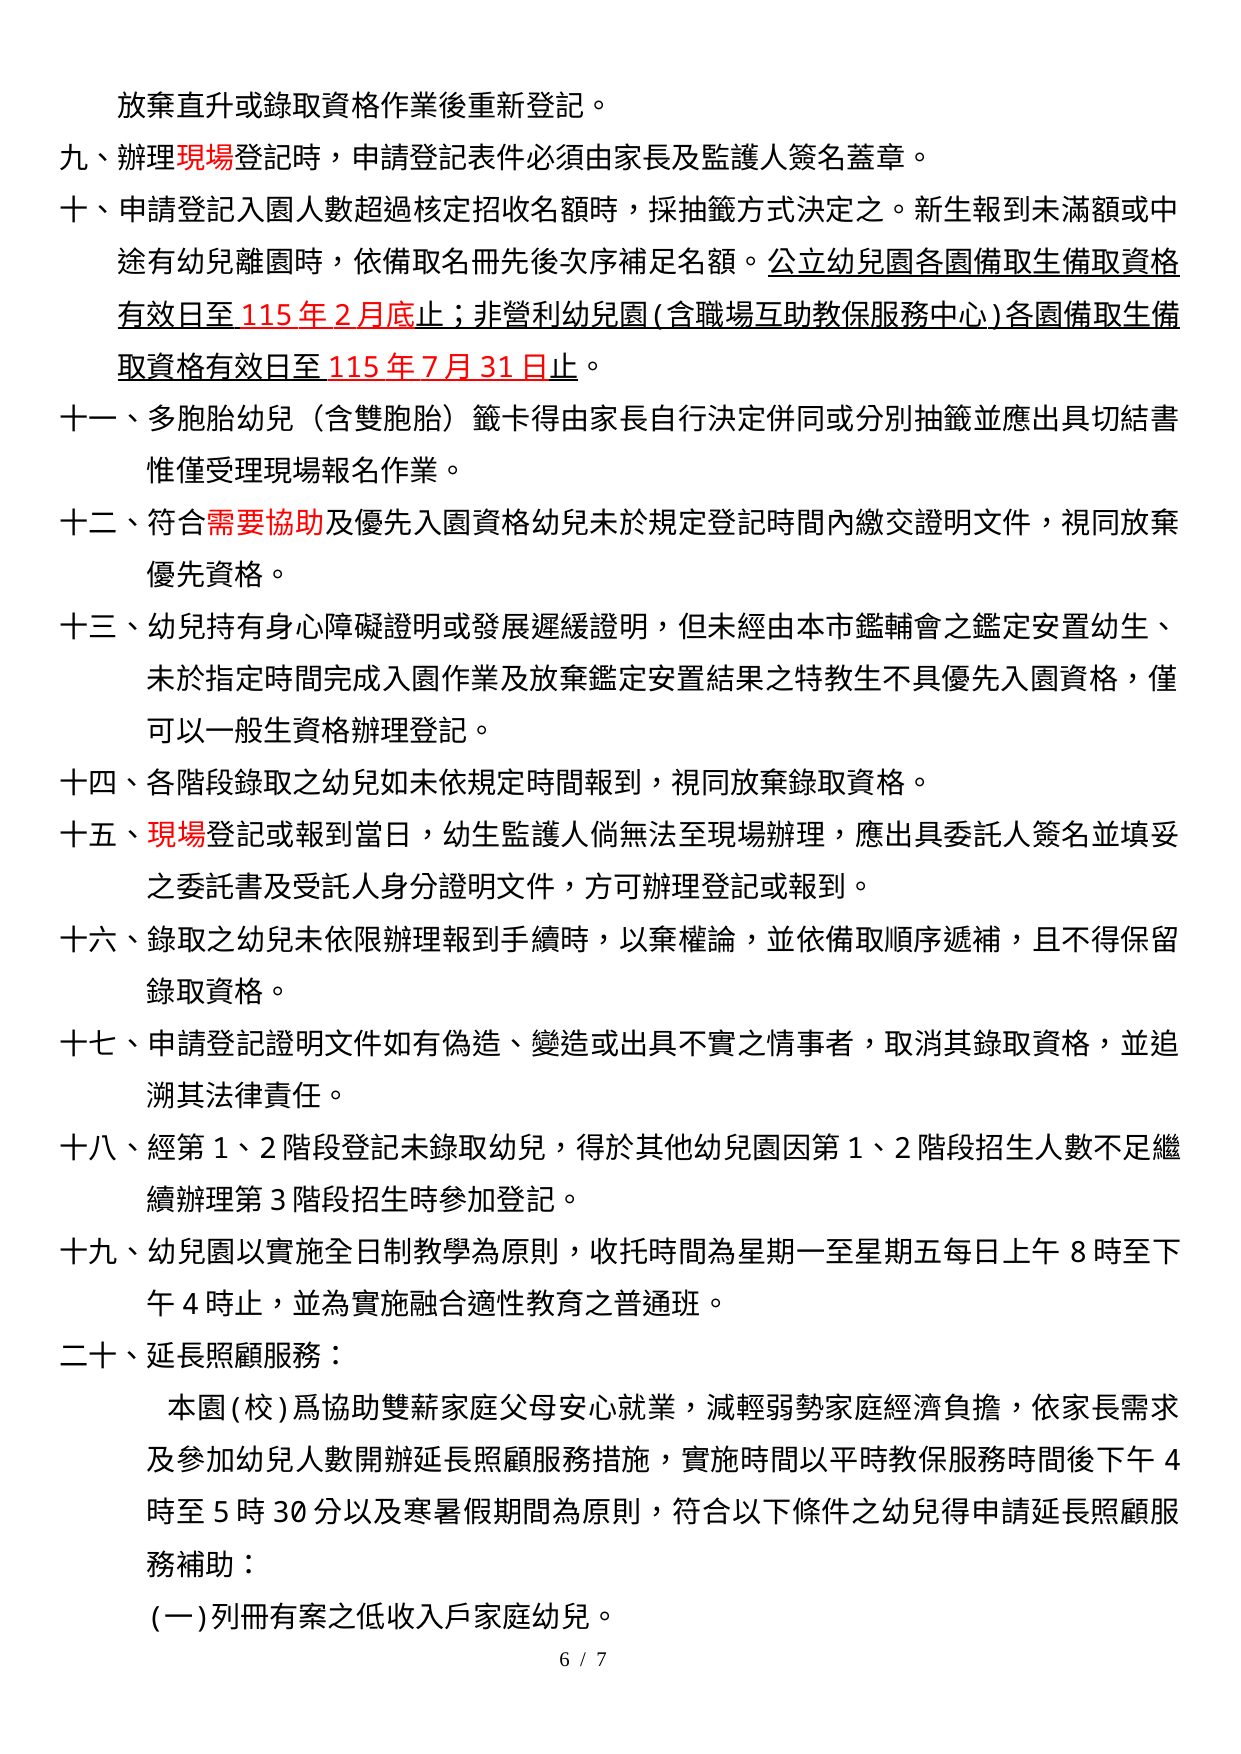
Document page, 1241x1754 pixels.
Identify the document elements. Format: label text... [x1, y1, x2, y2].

text 十二、符合需要協助及優先入園資格幼兒未於規定登記時間內繳交證明文件，視同放棄優先資格。 [59, 492, 1181, 596]
text 十四、各階段錄取之幼兒如未依規定時間報到，視同放棄錄取資格。 [59, 752, 1181, 804]
text 十三、幼兒持有身心障礙證明或發展遲緩證明，但未經由本市鑑輔會之鑑定安置幼生、未於指定時間完成入園作業及放棄鑑定安置結果之特教生不具優先入園資格，僅可以一般生資格辦理登記。 [59, 596, 1181, 752]
text (一)列冊有案之低收入戶家庭幼兒。 [147, 1585, 1181, 1637]
text 本園(校)爲協助雙薪家庭父母安心就業，減輕弱勢家庭經濟負擔，依家長需求及參加幼兒人數開辦延長照顧服務措施，實施時間以平時教保服務時間後下午4時至5時30分以及寒暑假期間為原則，符合以下條件之幼兒得申請延長照顧服務補助： [59, 1377, 1181, 1585]
text 十、申請登記入園人數超過核定招收名額時，採抽籤方式決定之。新生報到未滿額或中途有幼兒離園時，依備取名冊先後次序補足名額。公立幼兒園各園備取生備取資格有效日至115年2月底止；非營利幼兒園(含職場互助教保服務中心)各園備取生備取資格有效日至115年7月31日止。 [59, 179, 1181, 387]
text 十六、錄取之幼兒未依限辦理報到手續時，以棄權論，並依備取順序遞補，且不得保留錄取資格。 [59, 908, 1181, 1012]
text 十八、經第1、2階段登記未錄取幼兒，得於其他幼兒園因第1、2階段招生人數不足繼續辦理第3階段招生時參加登記。 [59, 1117, 1181, 1221]
text 十九、幼兒園以實施全日制教學為原則，收托時間為星期一至星期五每日上午8時至下午4時止，並為實施融合適性教育之普通班。 [59, 1221, 1181, 1325]
text 十一、多胞胎幼兒（含雙胞胎）籤卡得由家長自行決定併同或分別抽籤並應出具切結書，惟僅受理現場報名作業。 [59, 387, 1181, 492]
text 九、辦理現場登記時，申請登記表件必須由家長及監護人簽名蓋章。 [59, 127, 1181, 179]
text 二十、延長照顧服務： [59, 1325, 1181, 1377]
text 十七、申請登記證明文件如有偽造、變造或出具不實之情事者，取消其錄取資格，並追溯其法律責任。 [59, 1012, 1181, 1117]
text 十五、現場登記或報到當日，幼生監護人倘無法至現場辦理，應出具委託人簽名並填妥之委託書及受託人身分證明文件，方可辦理登記或報到。 [59, 804, 1181, 908]
text 放棄直升或錄取資格作業後重新登記。 [59, 75, 1181, 127]
